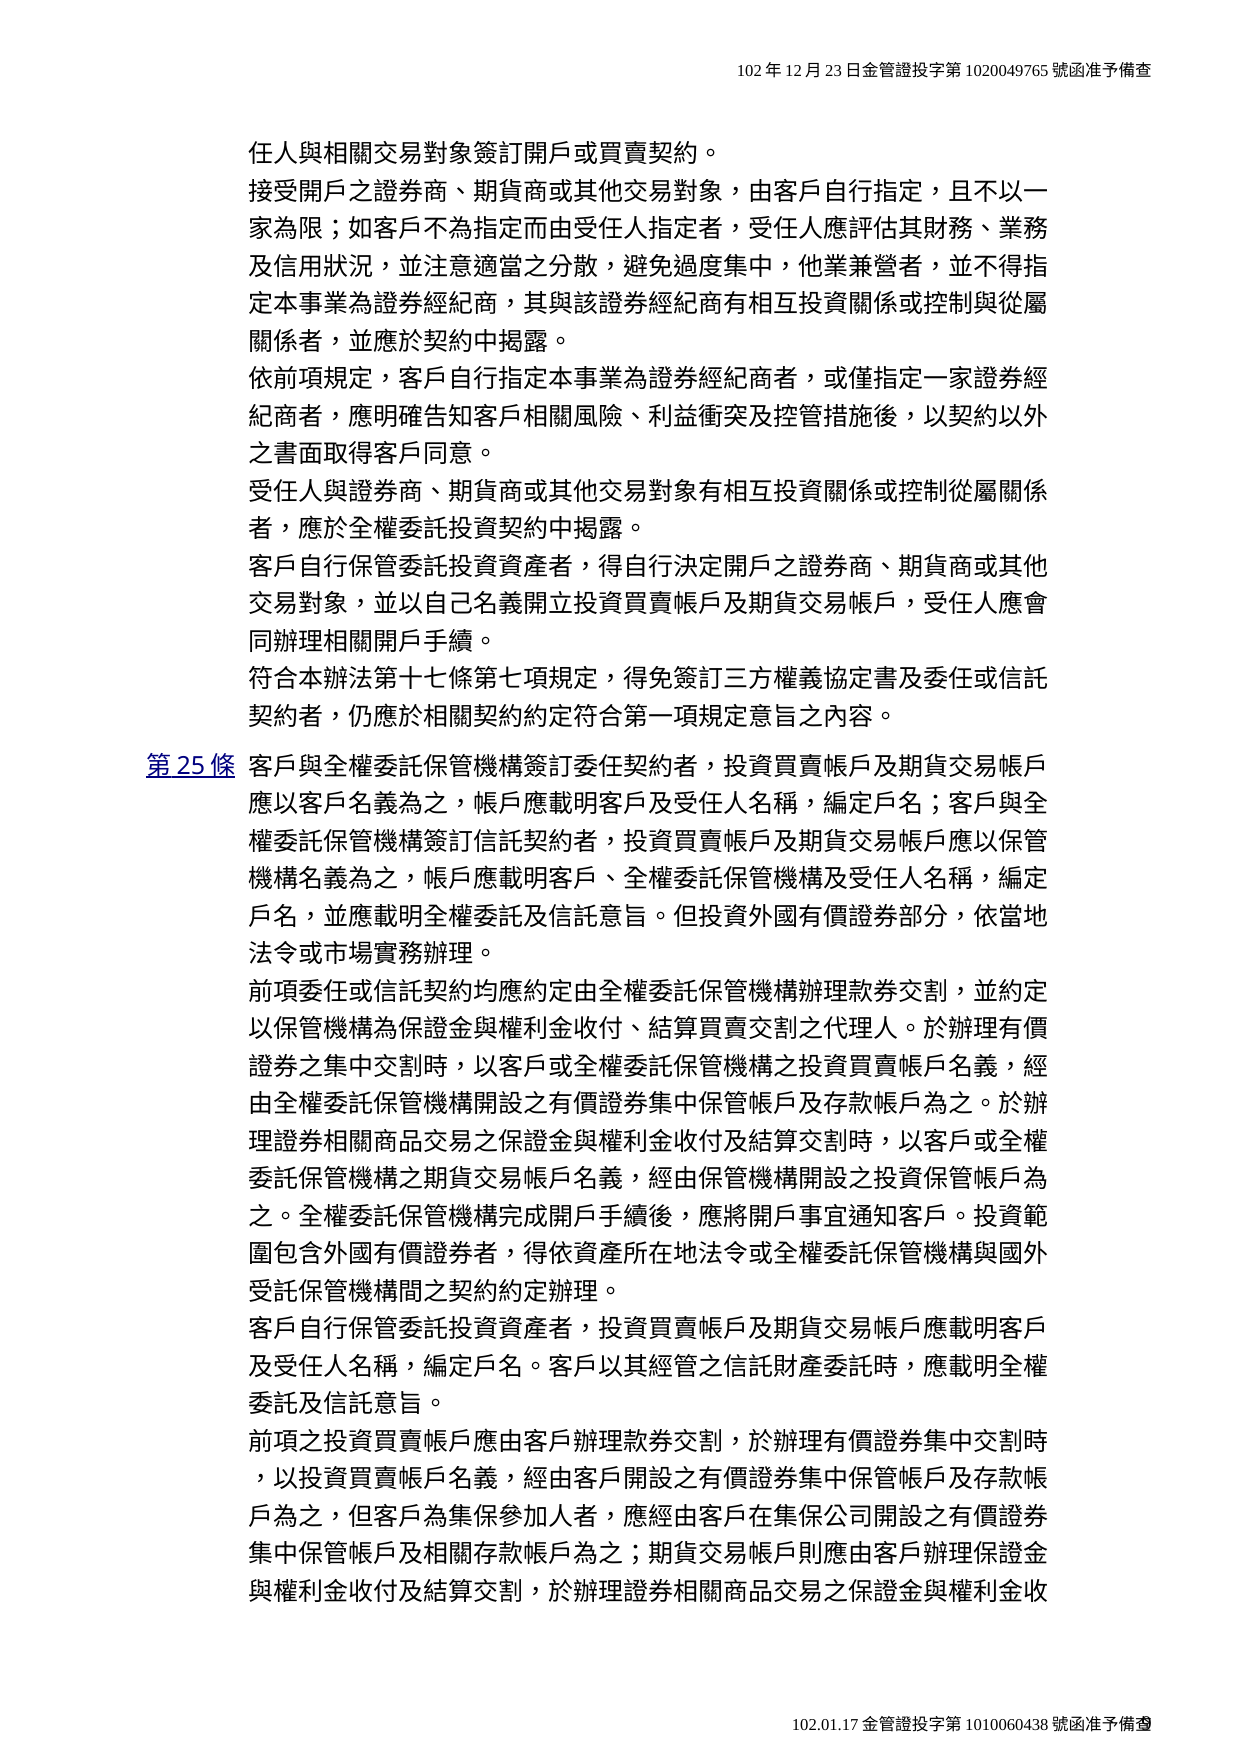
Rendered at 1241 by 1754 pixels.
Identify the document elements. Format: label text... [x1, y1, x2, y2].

table_cell 任人與相關交易對象簽訂開戶或買賣契約。 接受開戶之證券商、期貨商或其他交易對象，由客戶自行指定，且不以一 家為限；如客戶不為指定而由受任人指定者，受任人應評估其財務、業務 及信用狀況，並注意適當之分散，避免過度集中，他業兼營者，並不得指 定本事業為證券經紀商，其與該證券經紀商有相互投資關係或控制與從屬 關係者，並應於契約中揭露。 依前項規定，客戶自行指定本事業為證券經紀商者，或僅指定一家證券經 紀商者，應明確告知客戶相關風險、利益衝突及控管措施後，以契約以外 之書面取得客戶同意。 受任人與證券商、期貨商或其他交易對象有相互投資關係或控制從屬關係 者，應於全權委託投資契約中揭露。 客戶自行保管委託投資資產者，得自行決定開戶之證券商、期貨商或其他 交易對象，並以自己名義開立投資買賣帳戶及期貨交易帳戶，受任人應會 同辦理相關開戶手續。 符合本辦法第十七條第七項規定，得免簽訂三方權義協定書及委任或信託 契約者，仍應於相關契約約定符合第一項規定意旨之內容。 [242, 127, 1092, 739]
table_cell 客戶與全權委託保管機構簽訂委任契約者，投資買賣帳戶及期貨交易帳戶 應以客戶名義為之，帳戶應載明客戶及受任人名稱，編定戶名；客戶與全 權委託保管機構簽訂信託契約者，投資買賣帳戶及期貨交易帳戶應以保管 機構名義為之，帳戶應載明客戶、全權委託保管機構及受任人名稱，編定 戶名，並應載明全權委託及信託意旨。但投資外國有價證券部分，依當地 法令或市場實務辦理。 前項委任或信託契約均應約定由全權委託保管機構辦理款券交割，並約定 以保管機構為保證金與權利金收付、結算買賣交割之代理人。於辦理有價 證券之集中交割時，以客戶或全權委託保管機構之投資買賣帳戶名義，經 由全權委託保管機構開設之有價證券集中保管帳戶及存款帳戶為之。於辦 理證券相關商品交易之保證金與權利金收付及結算交割時，以客戶或全權 委託保管機構之期貨交易帳戶名義，經由保管機構開設之投資保管帳戶為 之。全權委託保管機構完成開戶手續後，應將開戶事宜通知客戶。投資範 圍包含外國有價證券者，得依資產所在地法令或全權委託保管機構與國外 受託保管機構間之契約約定辦理。 客戶自行保管委託投資資產者，投資買賣帳戶及期貨交易帳戶應載明客戶 及受任人名稱，編定戶名。客戶以其經管之信託財產委託時，應載明全權 委託及信託意旨。 前項之投資買賣帳戶應由客戶辦理款券交割，於辦理有價證券集中交割時 ，以投資買賣帳戶名義，經由客戶開設之有價證券集中保管帳戶及存款帳 戶為之，但客戶為集保參加人者，應經由客戶在集保公司開設之有價證券 集中保管帳戶及相關存款帳戶為之；期貨交易帳戶則應由客戶辦理保證金 與權利金收付及結算交割，於辦理證券相關商品交易之保證金與權利金收 [242, 740, 1092, 1614]
table_cell 第25條 [140, 740, 242, 1614]
table_cell [140, 127, 242, 739]
table_header [115, 127, 1117, 1614]
